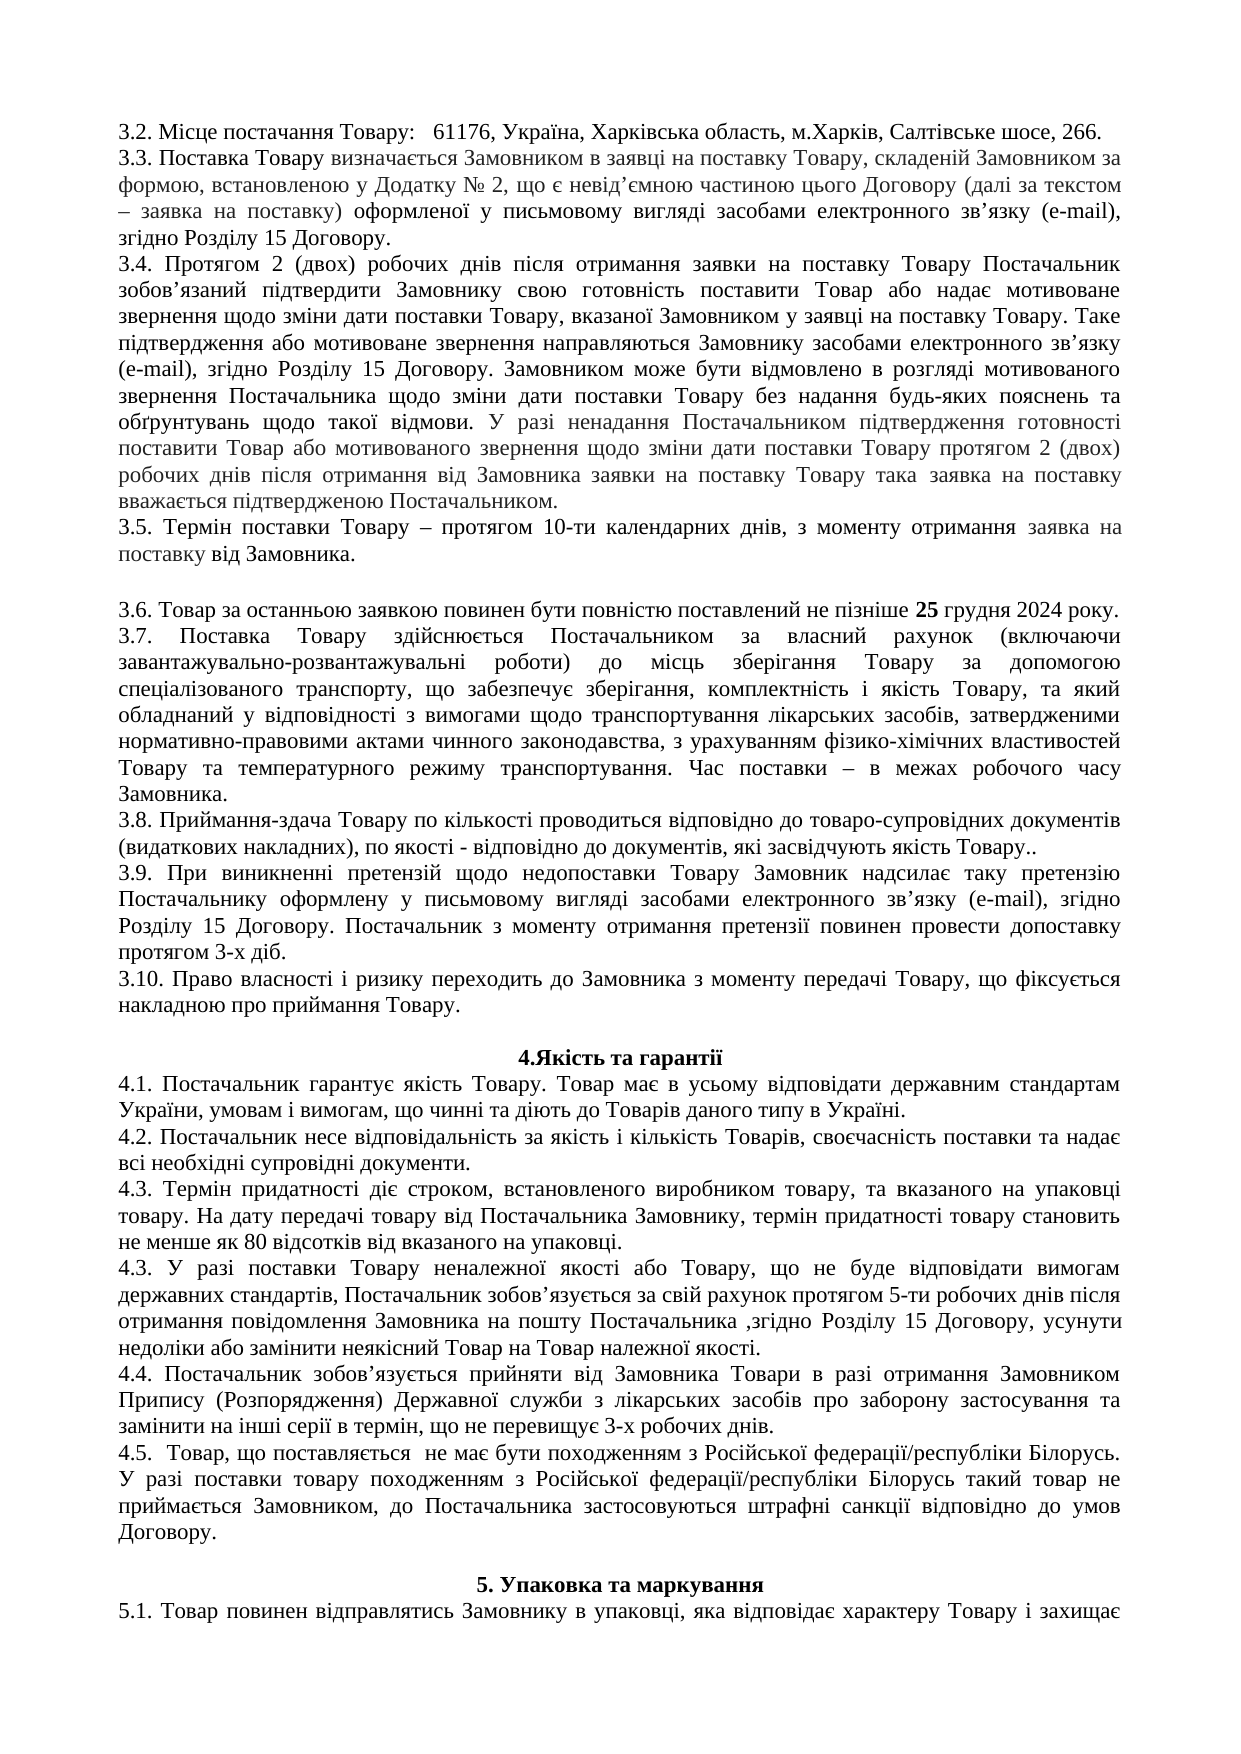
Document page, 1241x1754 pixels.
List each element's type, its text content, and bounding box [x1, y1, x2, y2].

text 3.9. При виникненні претензій щодо недопоставки Товару Замовник надсилає таку претензію Постачальнику оформлену у письмовому вигляді засобами електронного зв’язку (e-mail), згідно Розділу 15 Договору. Постачальник з моменту отримання претензії повинен провести допоставку протягом 3-х діб. [118, 859, 1122, 964]
text 5. Упаковка та маркування [118, 1571, 1122, 1597]
text 3.6. Товар за останньою заявкою повинен бути повністю поставлений не пізніше 25 грудня 2024 року. [118, 596, 1122, 622]
text 4.4. Постачальник зобов’язується прийняти від Замовника Товари в разі отримання Замовником Припису (Розпорядження) Державної служби з лікарських засобів про заборону застосування та замінити на інші серії в термін, що не перевищує 3-х робочих днів. [118, 1360, 1122, 1439]
text 3.4. Протягом 2 (двох) робочих днів після отримання заявки на поставку Товару Постачальник зобов’язаний підтвердити Замовнику свою готовність поставити Товар або надає мотивоване звернення щодо зміни дати поставки Товару, вказаної Замовником у заявці на поставку Товару. Таке підтвердження або мотивоване звернення направляються Замовнику засобами електронного зв’язку (e-mail), згідно Розділу 15 Договору. Замовником може бути відмовлено в розгляді мотивованого звернення Постачальника щодо зміни дати поставки Товару без надання будь-яких пояснень та обґрунтувань щодо такої відмови. У разі ненадання Постачальником підтвердження готовності поставити Товар або мотивованого звернення щодо зміни дати поставки Товару протягом 2 (двох) робочих днів після отримання від Замовника заявки на поставку Товару така заявка на поставку вважається підтвердженою Постачальником. [118, 250, 1122, 513]
text 3.5. Термін поставки Товару – протягом 10-ти календарних днів, з моменту отримання заявка на поставку від Замовника. [118, 513, 1122, 566]
text 4.5. Товар, що поставляється не має бути походженням з Російської федерації/республіки Білорусь. У разі поставки товару походженням з Російської федерації/республіки Білорусь такий товар не приймається Замовником, до Постачальника застосовуються штрафні санкції відповідно до умов Договору. [118, 1439, 1122, 1544]
text 3.2. Місце постачання Товару: 61176, Україна, Харківська область, м.Харків, Салтівське шосе, 266. [118, 118, 1122, 144]
text 3.8. Приймання-здача Товару по кількості проводиться відповідно до товаро-супровідних документів (видаткових накладних), по якості - відповідно до документів, які засвідчують якість Товару.. [118, 806, 1122, 859]
text 4.1. Постачальник гарантує якість Товару. Товар має в усьому відповідати державним стандартам України, умовам і вимогам, що чинні та діють до Товарів даного типу в Україні. [118, 1070, 1122, 1123]
text 4.2. Постачальник несе відповідальність за якість і кількість Товарів, своєчасність поставки та надає всі необхідні супровідні документи. [118, 1123, 1122, 1175]
text 3.7. Поставка Товару здійснюється Постачальником за власний рахунок (включаючи завантажувально-розвантажувальні роботи) до місць зберігання Товару за допомогою спеціалізованого транспорту, що забезпечує зберігання, комплектність і якість Товару, та який обладнаний у відповідності з вимогами щодо транспортування лікарських засобів, затвердженими нормативно-правовими актами чинного законодавства, з урахуванням фізико-хімічних властивостей Товару та температурного режиму транспортування. Час поставки – в межах робочого часу Замовника. [118, 622, 1122, 806]
text 3.10. Право власності і ризику переходить до Замовника з моменту передачі Товару, що фіксується накладною про приймання Товару. [118, 964, 1122, 1017]
text 3.3. Поставка Товару визначається Замовником в заявці на поставку Товару, складеній Замовником за формою, встановленою у Додатку № 2, що є невід’ємною частиною цього Договору (далі за текстом – заявка на поставку) оформленої у письмовому вигляді засобами електронного зв’язку (e-mail), згідно Розділу 15 Договору. [118, 144, 1122, 250]
text 4.3. У разі поставки Товару неналежної якості або Товару, що не буде відповідати вимогам державних стандартів, Постачальник зобов’язується за свій рахунок протягом 5-ти робочих днів після отримання повідомлення Замовника на пошту Постачальника ,згідно Розділу 15 Договору, усунути недоліки або замінити неякісний Товар на Товар належної якості. [118, 1254, 1122, 1360]
text 4.Якість та гарантії [118, 1044, 1122, 1070]
text 5.1. Товар повинен відправлятись Замовнику в упаковці, яка відповідає характеру Товару і захищає [118, 1597, 1122, 1623]
text 4.3. Термін придатності діє строком, встановленого виробником товару, та вказаного на упаковці товару. На дату передачі товару від Постачальника Замовнику, термін придатності товару становить не менше як 80 відсотків від вказаного на упаковці. [118, 1175, 1122, 1254]
